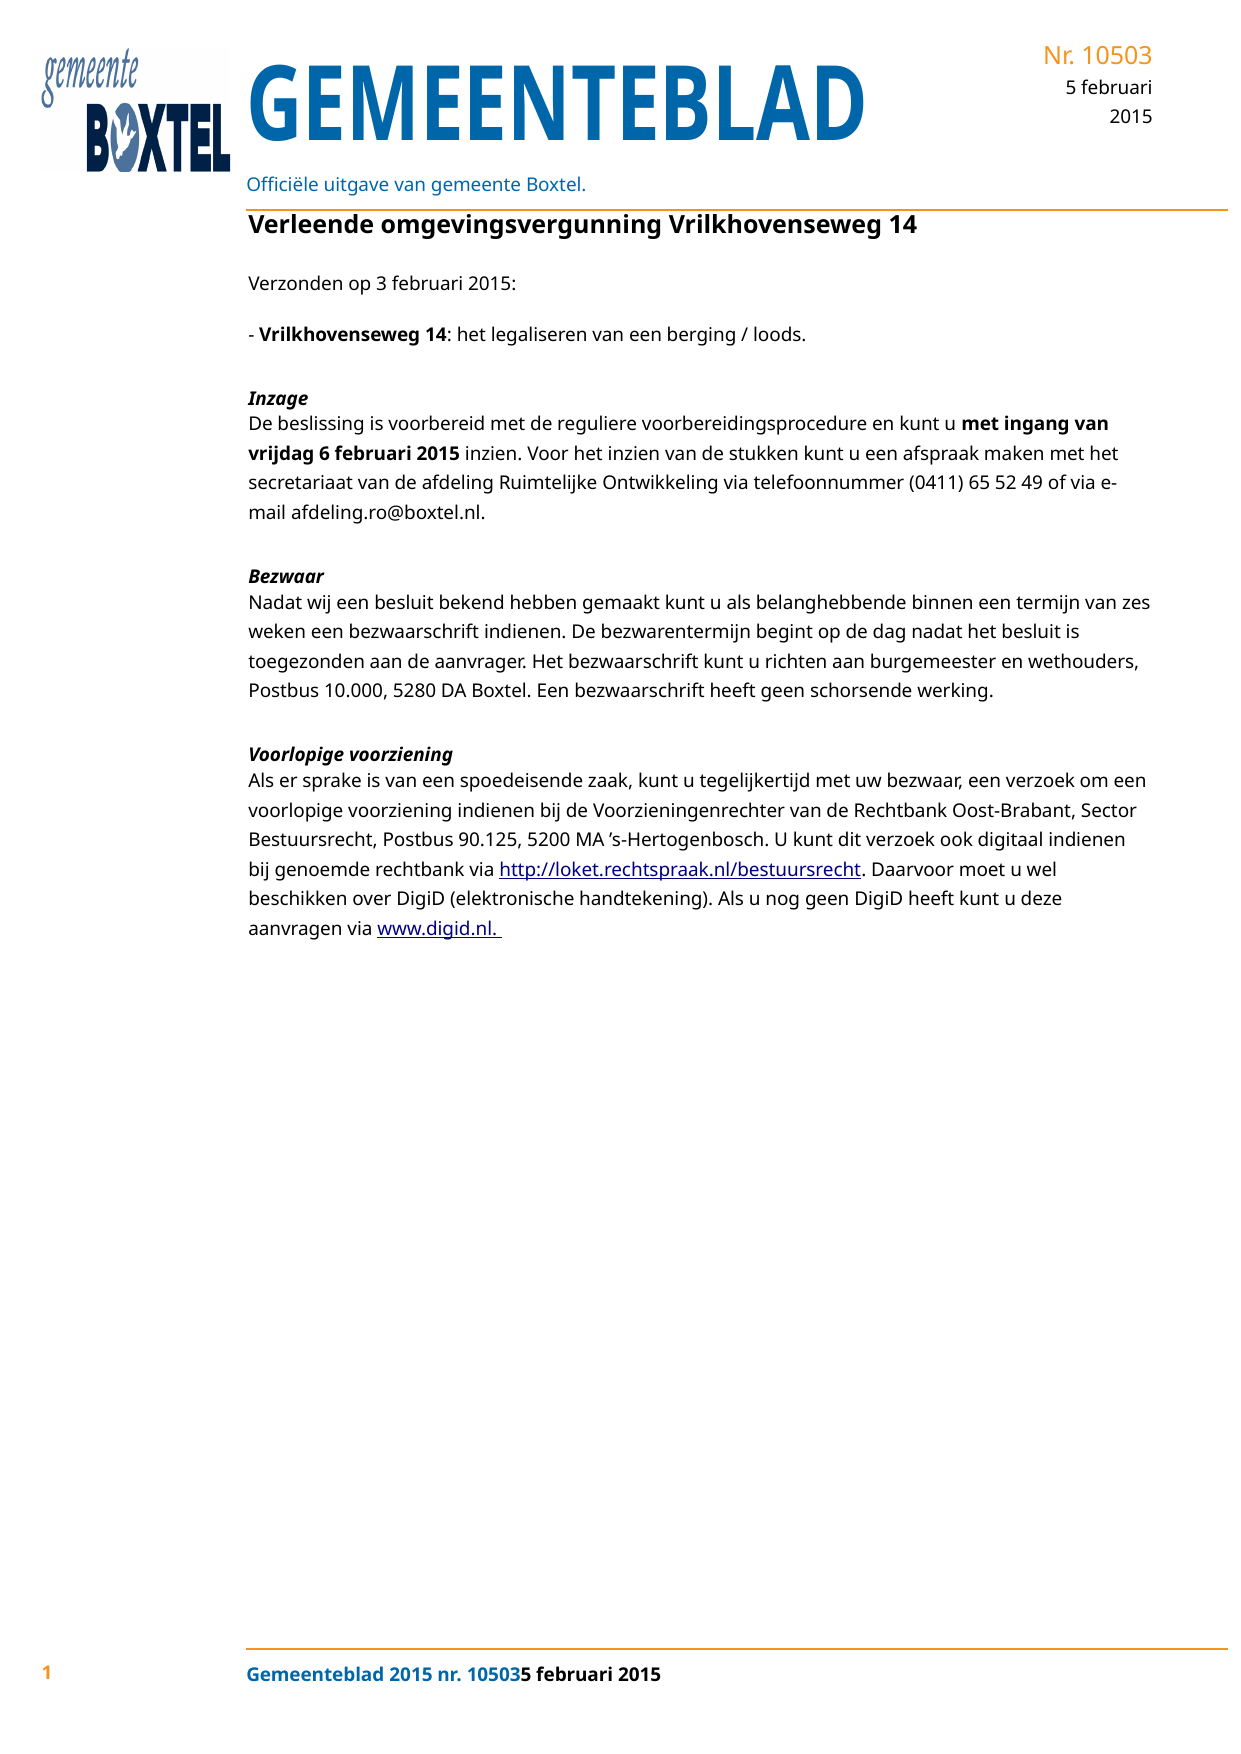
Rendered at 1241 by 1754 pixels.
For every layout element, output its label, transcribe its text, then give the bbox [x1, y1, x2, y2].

picture [41, 47, 231, 172]
text Inzage [248, 385, 1152, 410]
text Verleende omgevingsvergunning Vrilkhovenseweg 14 [248, 211, 1152, 241]
text Nadat wij een besluit bekend hebben gemaakt kunt u als belanghebbende binnen een termijn van zes weken een bezwaarschrift indienen. De bezwarentermijn begint op de dag nadat het besluit is toegezonden aan de aanvrager. Het bezwaarschrift kunt u richten aan burgemeester en wethouders, Postbus 10.000, 5280 DA Boxtel. Een bezwaarschrift heeft geen schorsende werking. [248, 589, 1152, 703]
text Als er sprake is van een spoedeisende zaak, kunt u tegelijkertijd met uw bezwaar, een verzoek om een voorlopige voorziening indienen bij de Voorzieningenrechter van de Rechtbank Oost-Brabant, Sector Bestuursrecht, Postbus 90.125, 5200 MA ’s-Hertogenbosch. U kunt dit verzoek ook digitaal indienen bij genoemde rechtbank via http://loket.rechtspraak.nl/bestuursrecht. Daarvoor moet u wel beschikken over DigiD (elektronische handtekening). Als u nog geen DigiD heeft kunt u deze aanvragen via www.digid.nl. [248, 767, 1152, 941]
text Voorlopige voorziening [248, 742, 1152, 767]
text Bezwaar [248, 563, 1152, 589]
text - Vrilkhovenseweg 14: het legaliseren van een berging / loods. [248, 321, 1152, 346]
text De beslissing is voorbereid met de reguliere voorbereidingsprocedure en kunt u met ingang van vrijdag 6 februari 2015 inzien. Voor het inzien van de stukken kunt u een afspraak maken met het secretariaat van de afdeling Ruimtelijke Ontwikkeling via telefoonnummer (0411) 65 52 49 of via e-mail afdeling.ro@boxtel.nl. [248, 410, 1152, 525]
text Verzonden op 3 februari 2015: [248, 270, 1152, 296]
